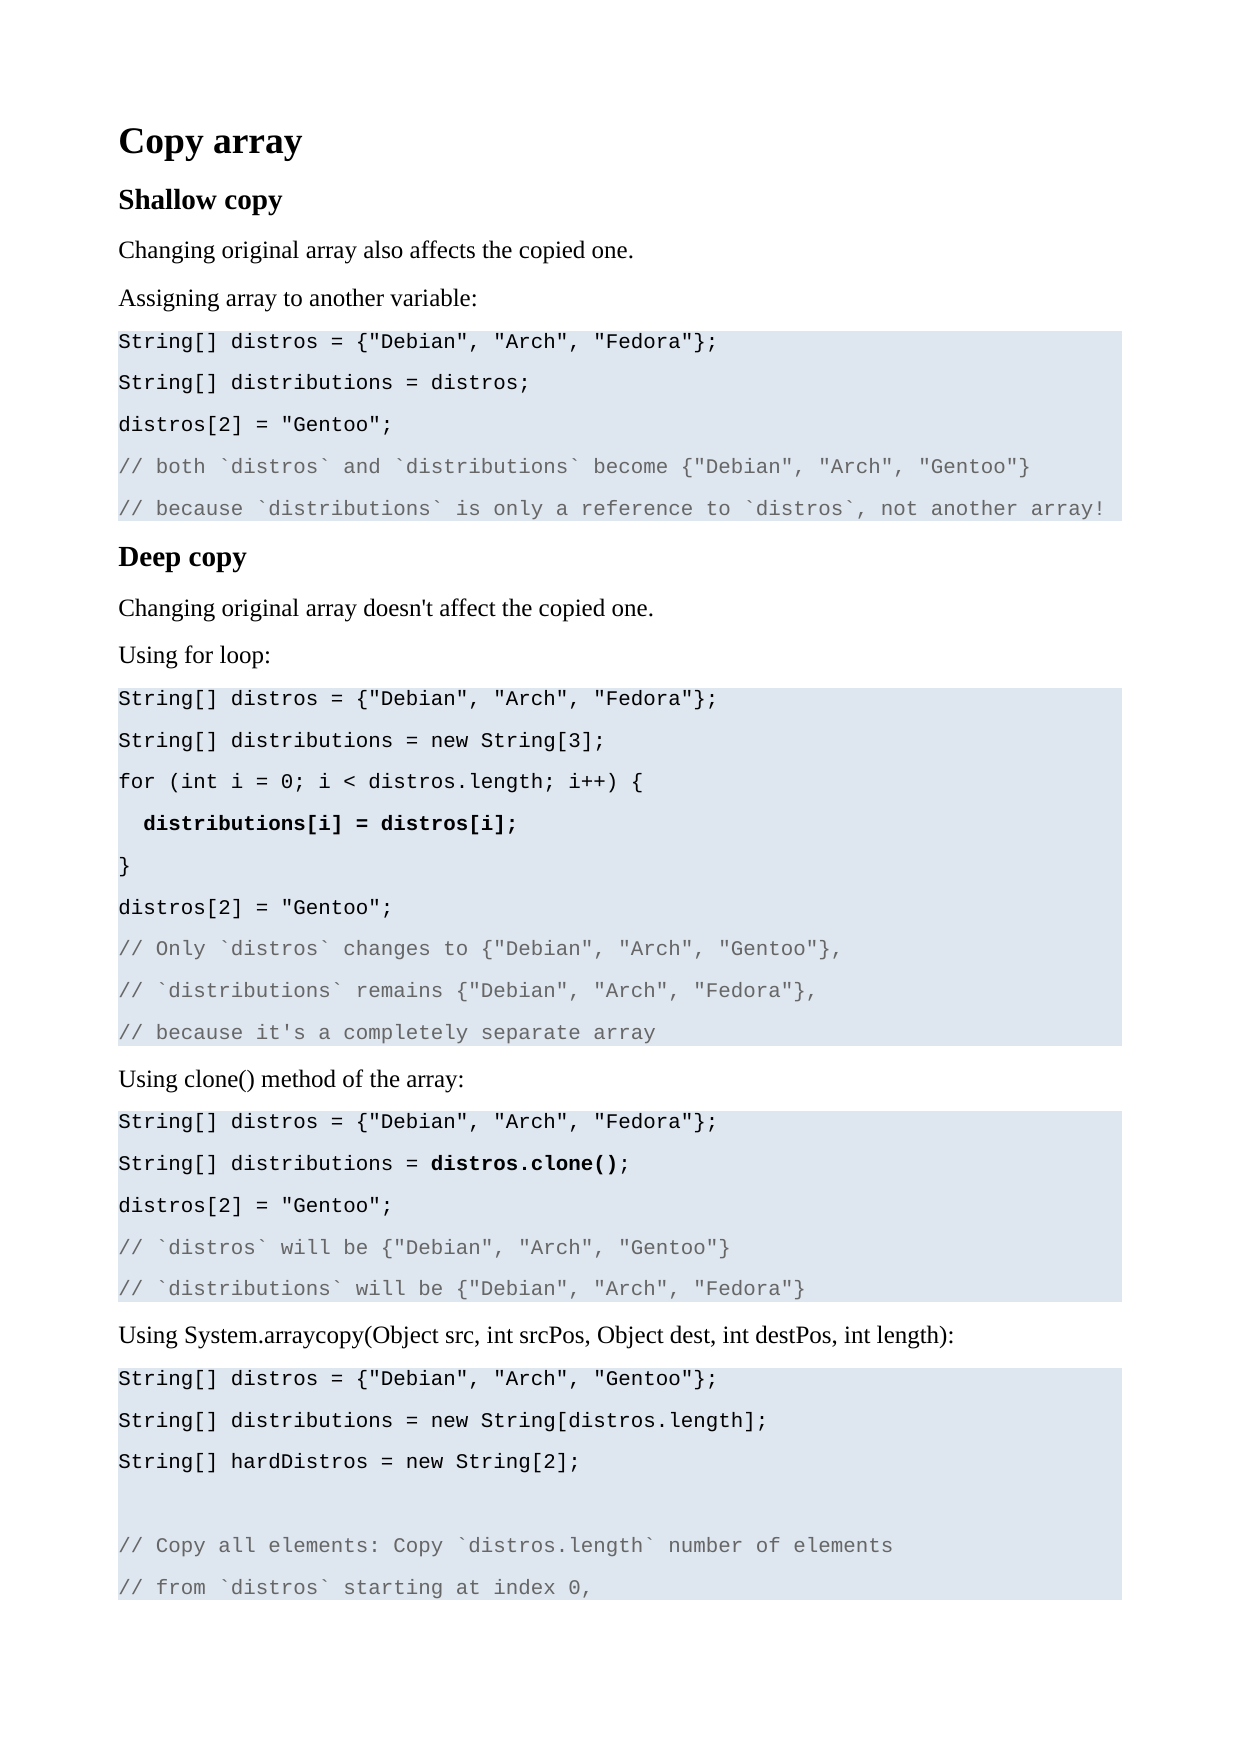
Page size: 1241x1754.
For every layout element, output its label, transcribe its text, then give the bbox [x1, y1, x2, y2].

text Using clone() method of the array: [118, 1064, 1122, 1092]
text Using System.arraycopy(Object src, int srcPos, Object dest, int destPos, int length): [118, 1320, 1122, 1349]
text String[] distros = {"Debian", "Arch", "Fedora"}; [118, 1111, 1122, 1135]
text // Only `distros` changes to {"Debian", "Arch", "Gentoo"}, [118, 938, 1122, 962]
text // both `distros` and `distributions` become {"Debian", "Arch", "Gentoo"} [118, 456, 1122, 479]
subtitle Copy array [118, 118, 1122, 161]
text distros[2] = "Gentoo"; [118, 414, 1122, 438]
text Changing original array doesn't affect the copied one. [118, 593, 1122, 621]
text String[] distros = {"Debian", "Arch", "Gentoo"}; [118, 1368, 1122, 1391]
text distros[2] = "Gentoo"; [118, 1195, 1122, 1218]
text // Copy all elements: Copy `distros.length` number of elements [118, 1535, 1122, 1558]
text String[] distributions = distros.clone(); [118, 1153, 1122, 1177]
text distributions[i] = distros[i]; [118, 813, 1122, 837]
text Changing original array also affects the copied one. [118, 235, 1122, 264]
text // from `distros` starting at index 0, [118, 1577, 1122, 1600]
text String[] distros = {"Debian", "Arch", "Fedora"}; [118, 331, 1122, 354]
text String[] distributions = distros; [118, 372, 1122, 396]
text // because `distributions` is only a reference to `distros`, not another array! [118, 498, 1122, 521]
text Using for loop: [118, 640, 1122, 669]
text // `distros` will be {"Debian", "Arch", "Gentoo"} [118, 1237, 1122, 1260]
text String[] distributions = new String[3]; [118, 729, 1122, 753]
text Assigning array to another variable: [118, 283, 1122, 312]
text for (int i = 0; i < distros.length; i++) { [118, 771, 1122, 795]
text // `distributions` remains {"Debian", "Arch", "Fedora"}, [118, 980, 1122, 1004]
text } [118, 855, 1122, 878]
subtitle Deep copy [118, 539, 1122, 573]
text String[] distros = {"Debian", "Arch", "Fedora"}; [118, 688, 1122, 711]
text String[] hardDistros = new String[2]; [118, 1451, 1122, 1475]
text // because it's a completely separate array [118, 1022, 1122, 1046]
subtitle Shallow copy [118, 182, 1122, 216]
text String[] distributions = new String[distros.length]; [118, 1409, 1122, 1433]
text // `distributions` will be {"Debian", "Arch", "Fedora"} [118, 1278, 1122, 1302]
text distros[2] = "Gentoo"; [118, 897, 1122, 920]
